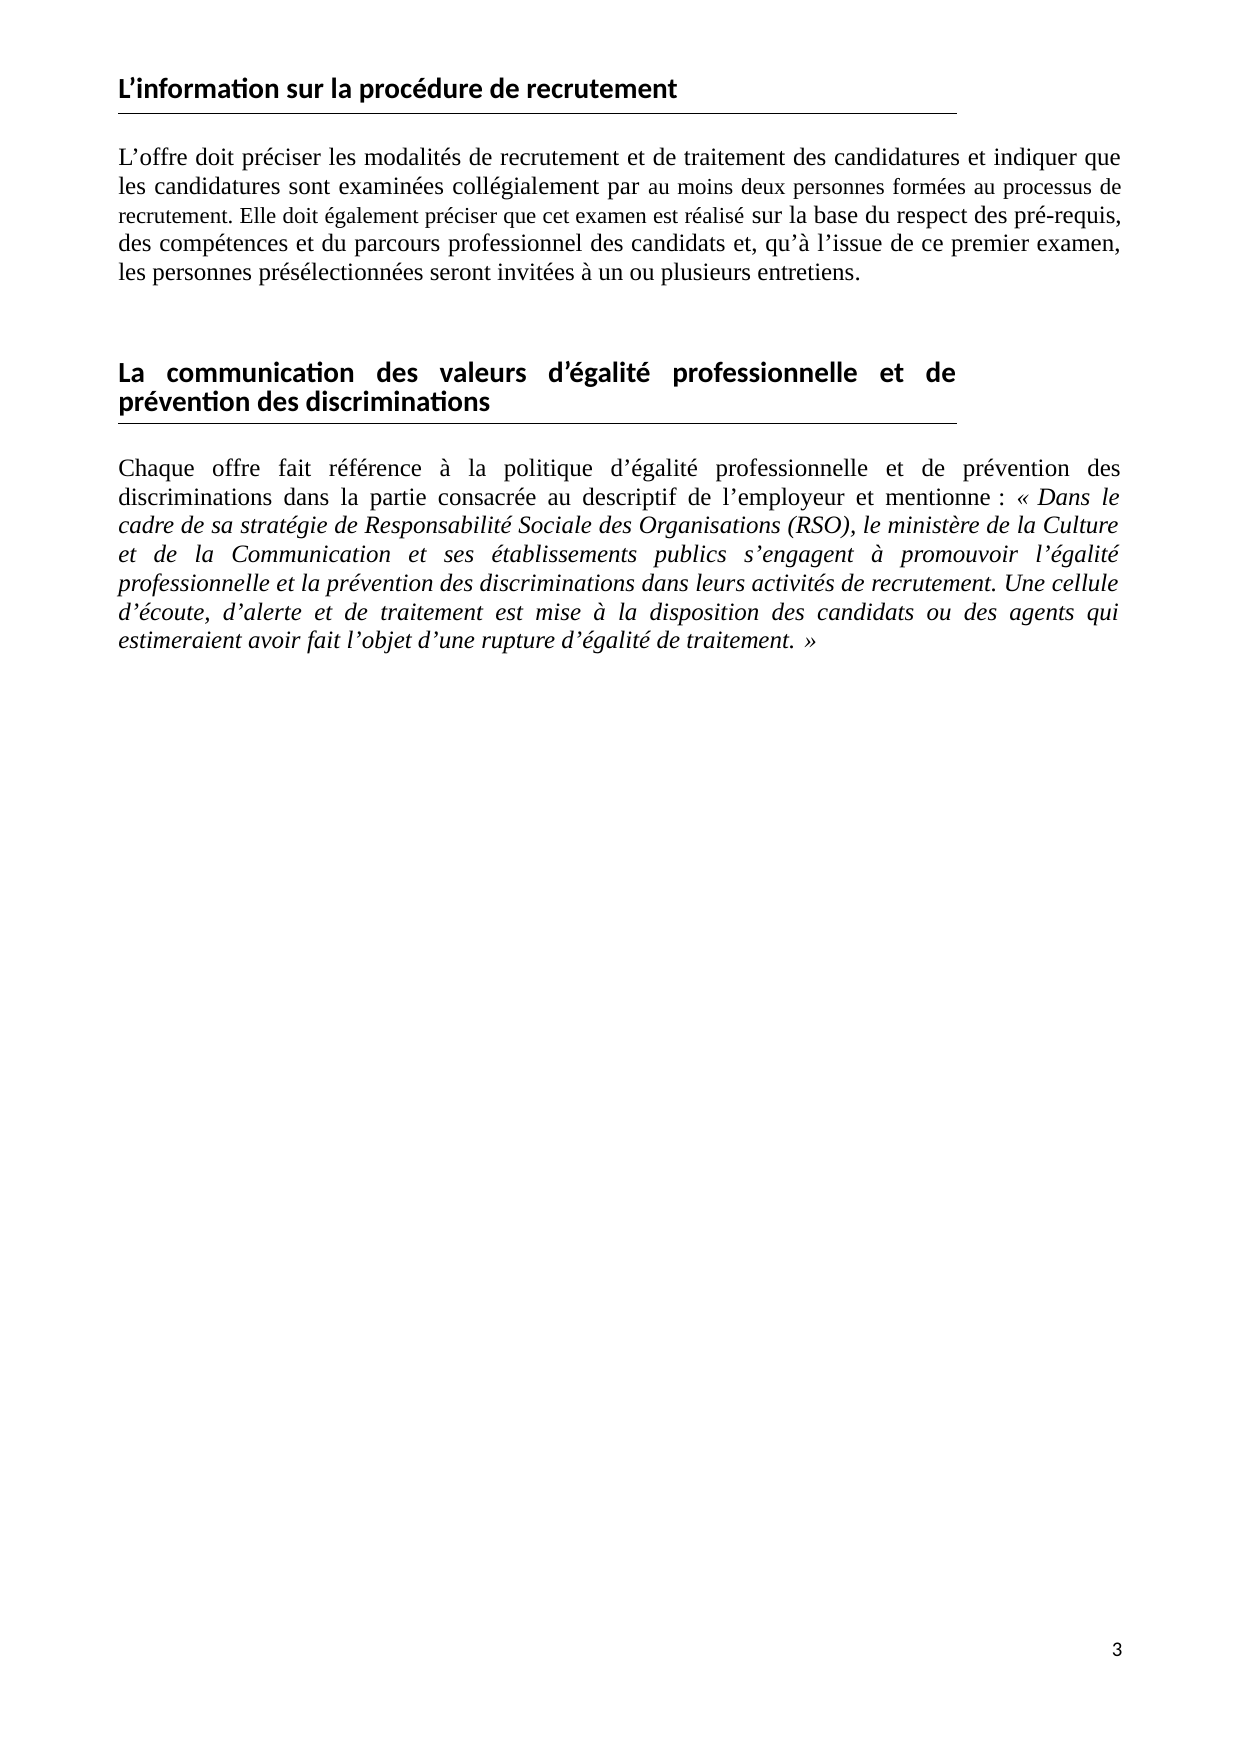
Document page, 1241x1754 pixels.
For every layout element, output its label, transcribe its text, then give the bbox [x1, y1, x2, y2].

subtitle L’information sur la procédure de recrutement [118, 75, 957, 113]
text L’offre doit préciser les modalités de recrutement et de traitement des candidatures et indiquer que les candidatures sont examinées collégialement par au moins deux personnes formées au processus de recrutement. Elle doit également préciser que cet examen est réalisé sur la base du respect des pré-requis, des compétences et du parcours professionnel des candidats et, qu’à l’issue de ce premier examen, les personnes présélectionnées seront invitées à un ou plusieurs entretiens. [118, 142, 1122, 286]
subtitle La communication des valeurs d’égalité professionnelle et de prévention des discriminations [118, 359, 957, 423]
text Chaque offre fait référence à la politique d’égalité professionnelle et de prévention des discriminations dans la partie consacrée au descriptif de l’employeur et mentionne : « Dans le cadre de sa stratégie de Responsabilité Sociale des Organisations (RSO), le ministère de la Culture et de la Communication et ses établissements publics s’engagent à promouvoir l’égalité professionnelle et la prévention des discriminations dans leurs activités de recrutement. Une cellule d’écoute, d’alerte et de traitement est mise à la disposition des candidats ou des agents qui estimeraient avoir fait l’objet d’une rupture d’égalité de traitement. » [118, 453, 1122, 654]
